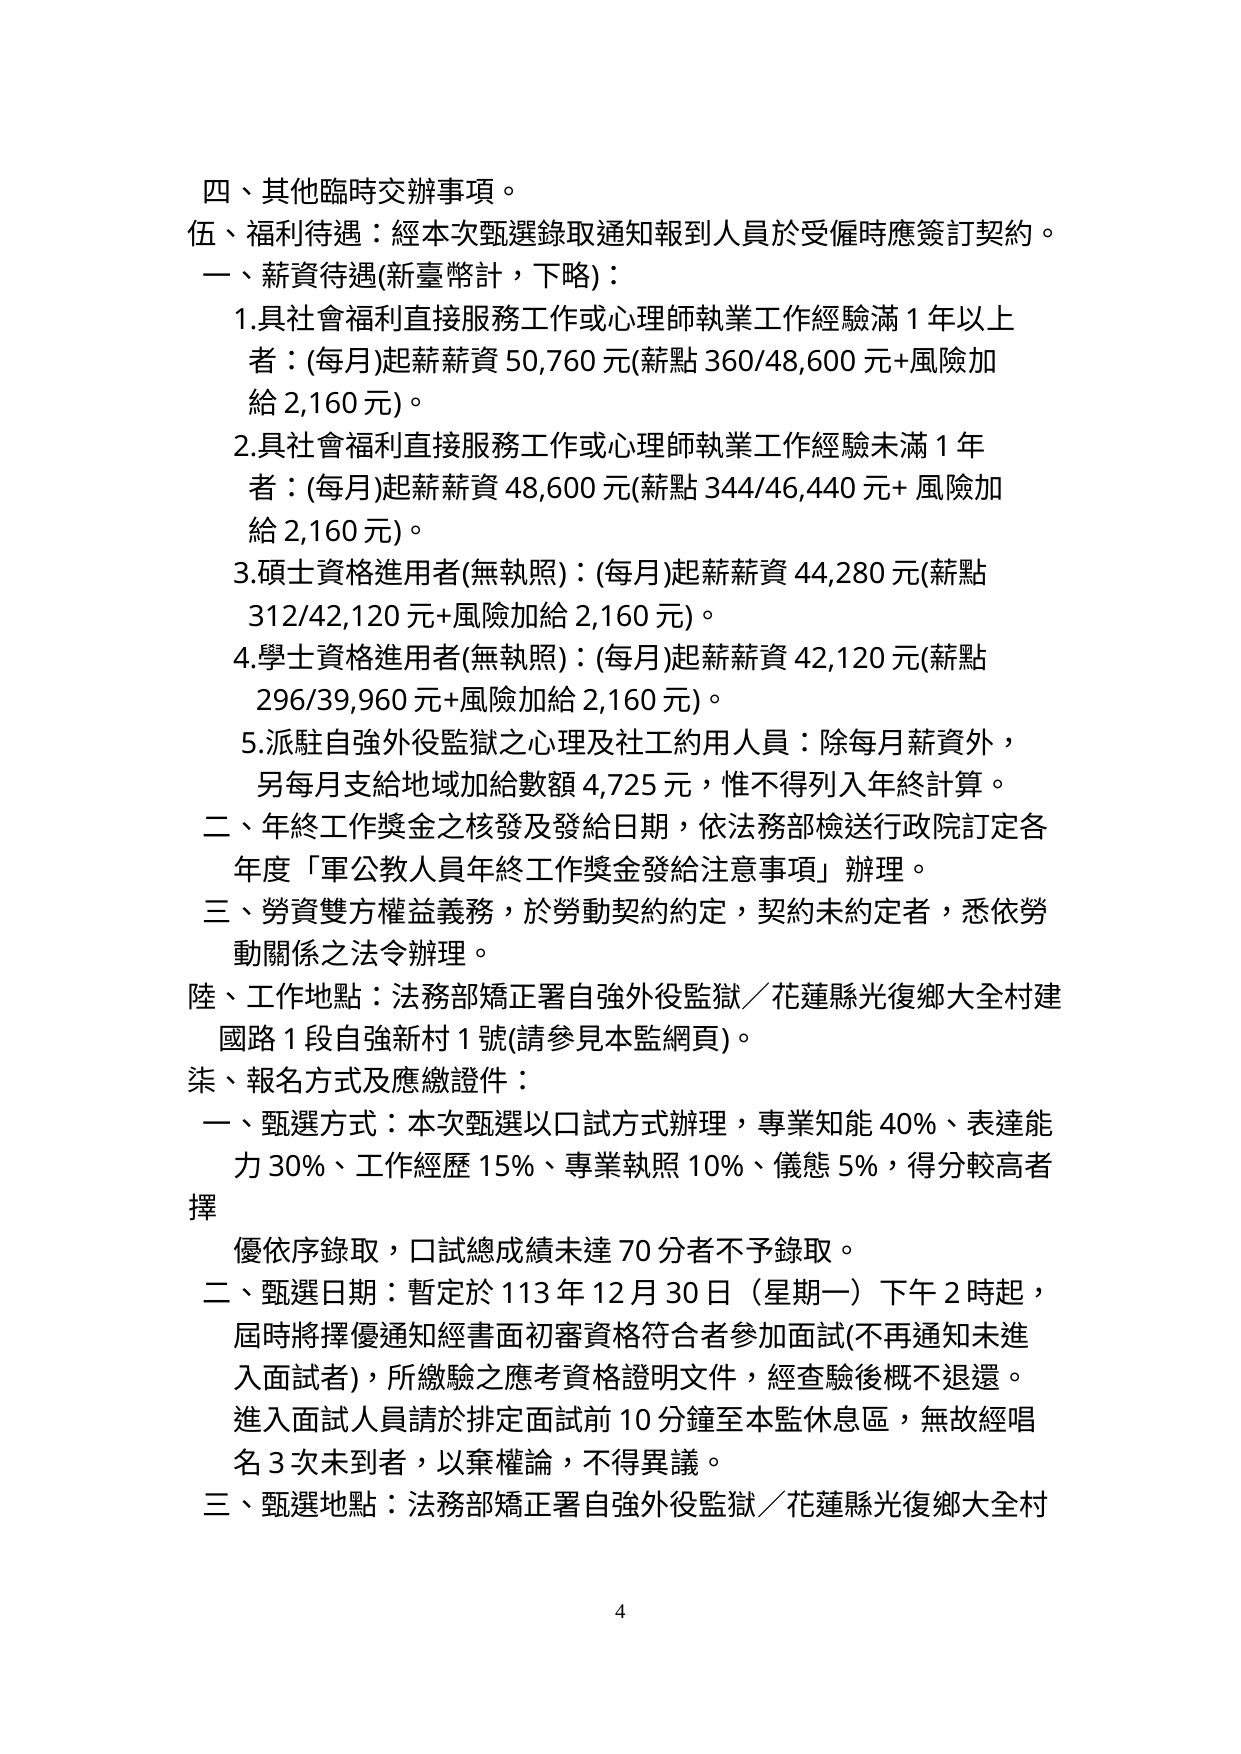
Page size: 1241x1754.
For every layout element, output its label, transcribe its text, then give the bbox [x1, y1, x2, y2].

text 給2,160元)。 [187, 507, 1082, 550]
text 給2,160元)。 [187, 380, 1082, 422]
text 柒、報名方式及應繳證件： [187, 1058, 1082, 1100]
text 年度「軍公教人員年終工作獎金發給注意事項」辦理。 [187, 846, 1082, 889]
text 1.具社會福利直接服務工作或心理師執業工作經驗滿1年以上 [187, 295, 1082, 338]
text 力30%、工作經歷15%、專業執照10%、儀態5%，得分較高者擇 [187, 1143, 1082, 1227]
text 4.學士資格進用者(無執照)：(每月)起薪薪資42,120元(薪點 [187, 634, 1082, 677]
text 三、勞資雙方權益義務，於勞動契約約定，契約未約定者，悉依勞 [187, 889, 1082, 931]
text 另每月支給地域加給數額4,725元，惟不得列入年終計算。 [187, 762, 1082, 804]
text 三、甄選地點：法務部矯正署自強外役監獄／花蓮縣光復鄉大全村 [187, 1482, 1082, 1524]
text 296/39,960元+風險加給2,160元)。 [187, 677, 1082, 719]
text 四、其他臨時交辦事項。 [187, 168, 1082, 211]
text 者：(每月)起薪薪資50,760元(薪點360/48,600 元+風險加 [187, 338, 1082, 380]
text 陸、工作地點：法務部矯正署自強外役監獄／花蓮縣光復鄉大全村建 [187, 973, 1082, 1016]
text 入面試者)，所繳驗之應考資格證明文件，經查驗後概不退還。 [187, 1354, 1082, 1397]
text 二、年終工作獎金之核發及發給日期，依法務部檢送行政院訂定各 [187, 804, 1082, 846]
text 屆時將擇優通知經書面初審資格符合者參加面試(不再通知未進 [187, 1312, 1082, 1354]
text 進入面試人員請於排定面試前10分鐘至本監休息區，無故經唱 [187, 1397, 1082, 1439]
text 312/42,120元+風險加給2,160元)。 [187, 592, 1082, 634]
text 者：(每月)起薪薪資48,600元(薪點344/46,440元+ 風險加 [187, 465, 1082, 507]
text 3.碩士資格進用者(無執照)：(每月)起薪薪資44,280元(薪點 [187, 550, 1082, 592]
text 2.具社會福利直接服務工作或心理師執業工作經驗未滿1年 [187, 422, 1082, 465]
text 一、薪資待遇(新臺幣計，下略)： [187, 253, 1082, 295]
text 名3次未到者，以棄權論，不得異議。 [187, 1439, 1082, 1482]
text 5.派駐自強外役監獄之心理及社工約用人員：除每月薪資外， [187, 719, 1082, 762]
text 一、甄選方式：本次甄選以口試方式辦理，專業知能40%、表達能 [187, 1100, 1082, 1143]
text 國路1段自強新村1號(請參見本監網頁)。 [187, 1016, 1082, 1058]
text 優依序錄取，口試總成績未達70分者不予錄取。 [187, 1227, 1082, 1270]
text 動關係之法令辦理。 [187, 931, 1082, 973]
text 二、甄選日期：暫定於113年12月30日（星期一）下午2時起， [187, 1270, 1082, 1312]
text 伍、福利待遇：經本次甄選錄取通知報到人員於受僱時應簽訂契約。 [187, 211, 1082, 253]
